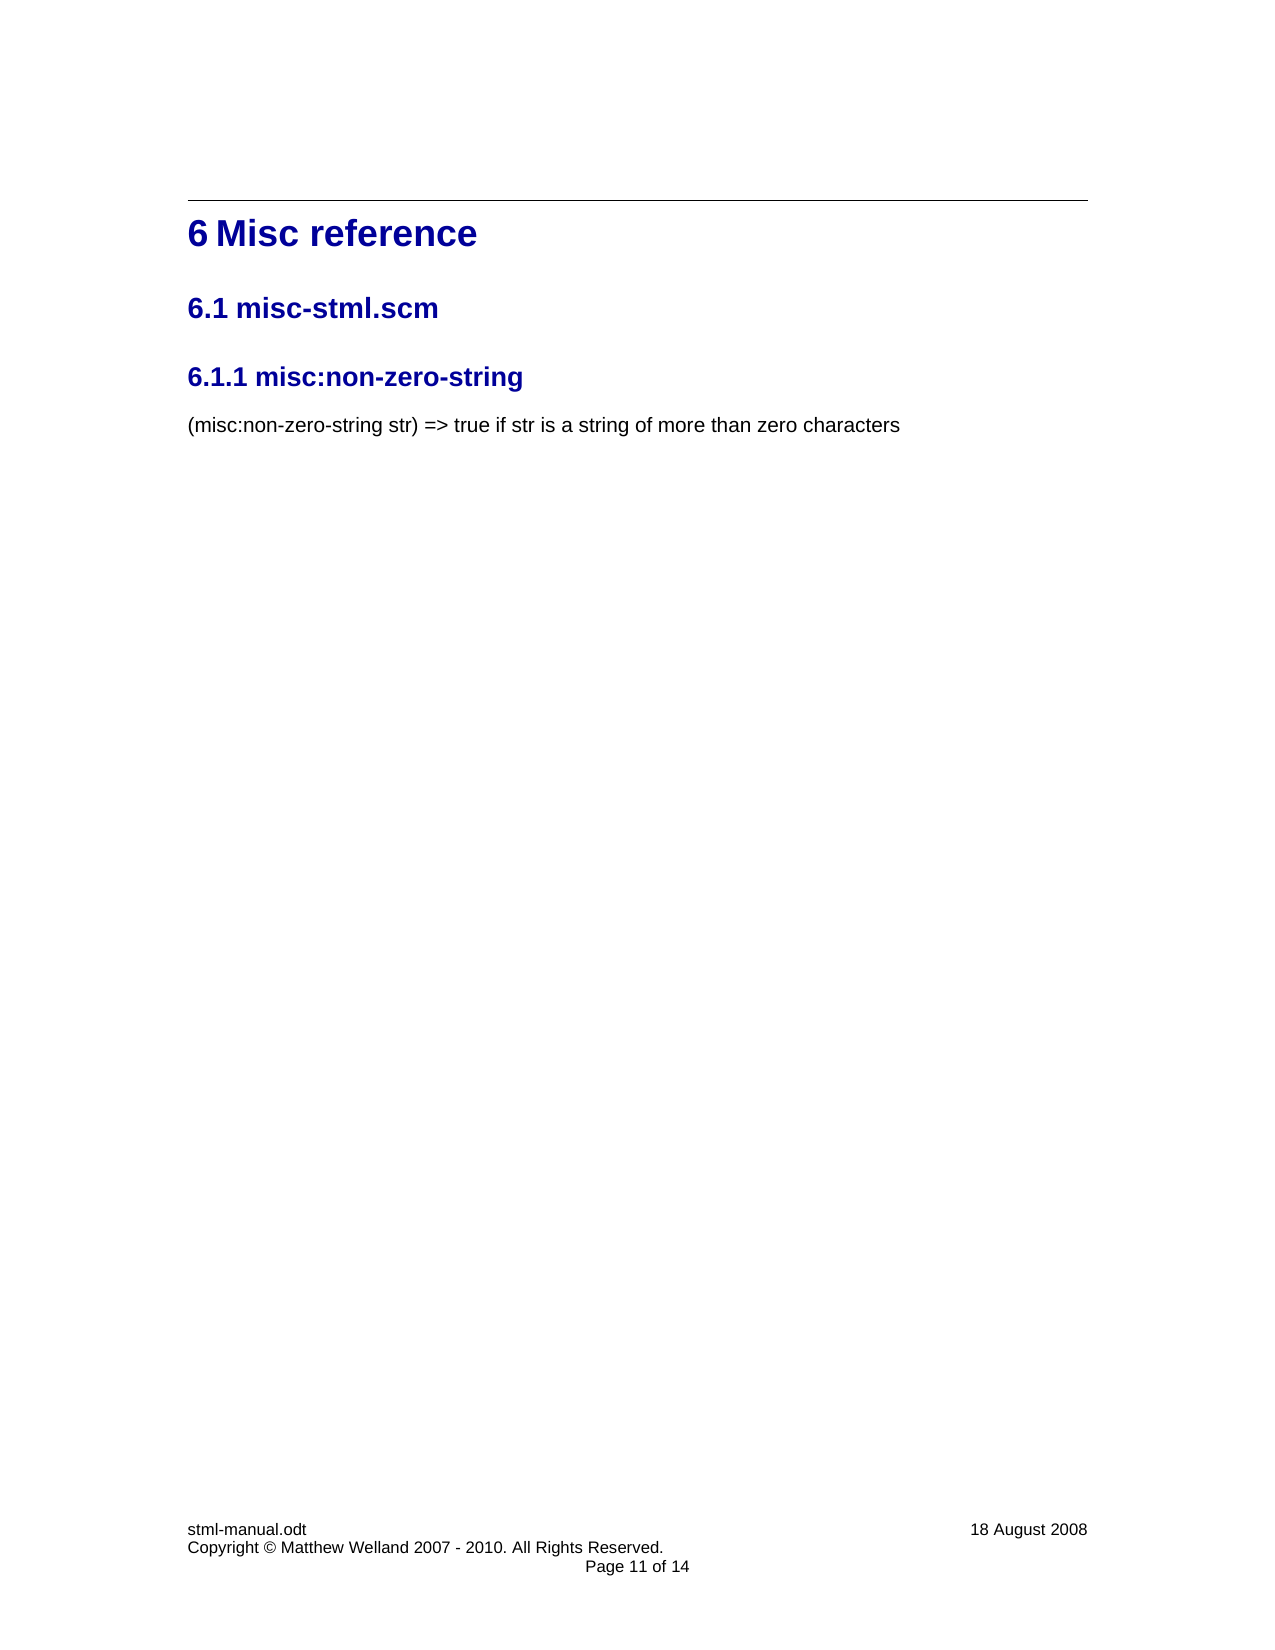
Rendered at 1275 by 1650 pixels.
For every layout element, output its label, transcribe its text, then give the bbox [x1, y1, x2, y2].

subtitle misc:non-zero-string [187, 362, 1088, 392]
subtitle misc-stml.scm [187, 292, 1088, 325]
subtitle Misc reference [187, 201, 1088, 254]
text (misc:non-zero-string str) => true if str is a string of more than zero characters [187, 413, 1088, 437]
